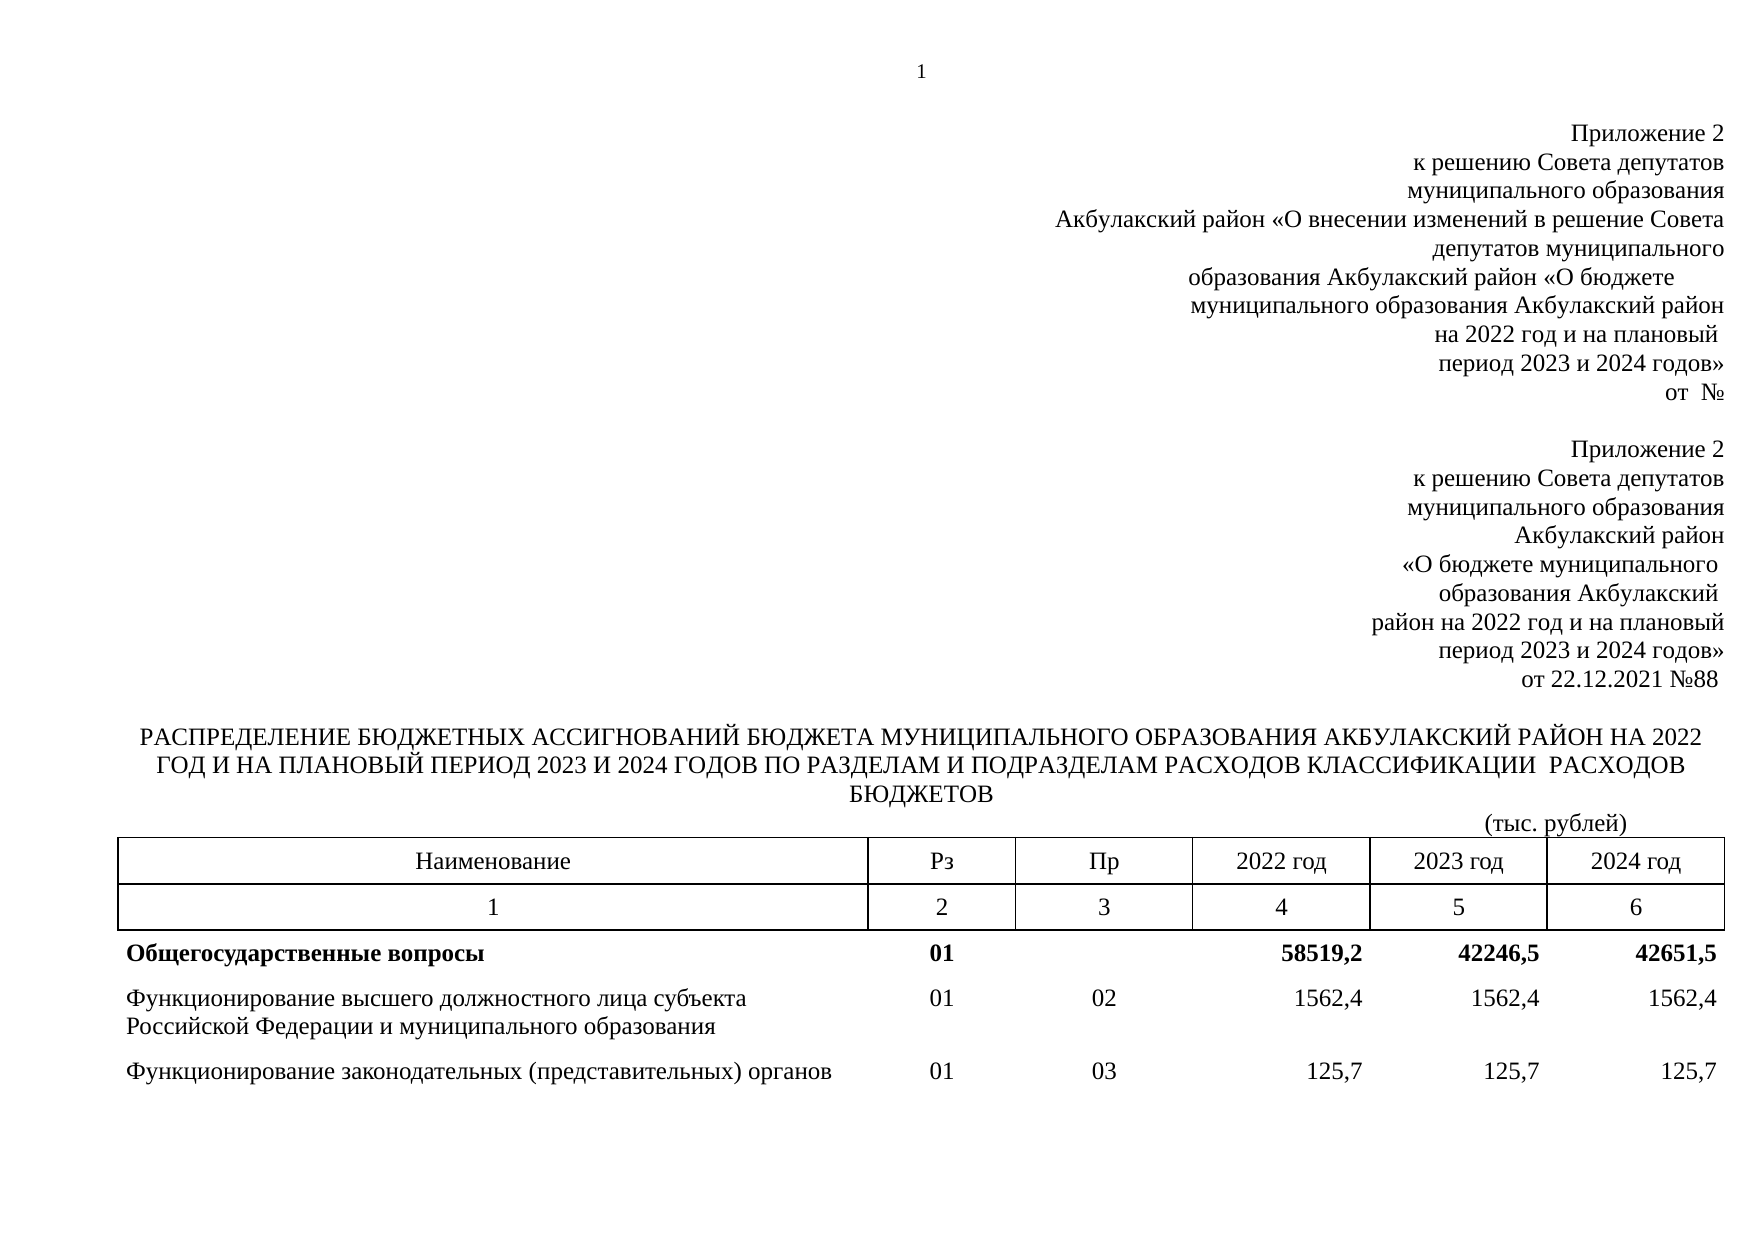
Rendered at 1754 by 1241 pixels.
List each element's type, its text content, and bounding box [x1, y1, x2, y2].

text Приложение 2 [118, 434, 1724, 463]
text «О бюджете муниципального [118, 549, 1724, 578]
table_header [869, 838, 1015, 883]
text (тыс. рублей) [118, 808, 1724, 837]
table_header 2023 год [1378, 846, 1539, 875]
table_header 2022 год [1201, 846, 1362, 875]
table_header 3 [1023, 892, 1185, 921]
table_cell [1016, 931, 1193, 975]
table_header [1548, 838, 1724, 883]
table_header [1193, 838, 1369, 883]
table_header [1548, 885, 1724, 929]
table_cell 1562,4 [1370, 975, 1547, 1048]
table_header 6 [1555, 892, 1716, 921]
text РАСПРЕДЕЛЕНИЕ БЮДЖЕТНЫХ АССИГНОВАНИЙ БЮДЖЕТА МУНИЦИПАЛЬНОГО ОБРАЗОВАНИЯ АКБУЛАКСКИЙ РАЙОН НА 2022 ГОД И НА ПЛАНОВЫЙ ПЕРИОД 2023 И 2024 ГОДОВ ПО РАЗДЕЛАМ И ПОДРАЗДЕЛАМ РАСХОДОВ КЛАССИФИКАЦИИ РАСХОДОВ БЮДЖЕТОВ [118, 722, 1724, 808]
table_header Пр [1023, 846, 1185, 875]
text муниципального образования [118, 492, 1724, 521]
table_cell 42246,5 [1370, 931, 1547, 975]
text Акбулакский район [118, 521, 1724, 549]
text муниципального образования Акбулакский район [118, 291, 1724, 319]
table_cell Функционирование высшего должностного лица субъекта Российской Федерации и муниципального образования [118, 975, 868, 1048]
text к решению Совета депутатов [118, 463, 1724, 492]
table_header [119, 838, 867, 883]
table_cell Общегосударственные вопросы [118, 931, 868, 975]
text на 2022 год и на плановый [118, 319, 1724, 348]
table_header [1193, 885, 1369, 929]
table_cell 125,7 [1193, 1048, 1370, 1092]
text к решению Совета депутатов [118, 147, 1724, 176]
table_header 5 [1378, 892, 1539, 921]
table_header 2024 год [1555, 846, 1716, 875]
table_header 1 [126, 892, 860, 921]
table_header [1016, 838, 1192, 883]
table_header [869, 885, 1015, 929]
table_cell 125,7 [1547, 1048, 1724, 1092]
text муниципального образования [118, 176, 1724, 204]
table_cell 03 [1016, 1048, 1193, 1092]
table_cell 01 [868, 1048, 1016, 1092]
table_header [1371, 838, 1546, 883]
table_header [1016, 885, 1192, 929]
text образования Акбулакский район «О бюджете [118, 262, 1724, 291]
text от 22.12.2021 №88 [118, 664, 1724, 693]
table_cell Функционирование законодательных (представительных) органов [118, 1048, 868, 1092]
table_header [1371, 885, 1546, 929]
text образования Акбулакский [118, 578, 1724, 607]
table_header 4 [1201, 892, 1362, 921]
text период 2023 и 2024 годов» [118, 636, 1724, 664]
table_cell 42651,5 [1547, 931, 1724, 975]
text от № [118, 377, 1724, 406]
text период 2023 и 2024 годов» [118, 348, 1724, 377]
table_header [119, 885, 867, 929]
table_cell 02 [1016, 975, 1193, 1048]
table_cell 01 [868, 975, 1016, 1048]
table_cell 01 [868, 931, 1016, 975]
text Акбулакский район «О внесении изменений в решение Совета депутатов муниципального [118, 204, 1724, 262]
table_cell 58519,2 [1193, 931, 1370, 975]
table_cell 125,7 [1370, 1048, 1547, 1092]
text район на 2022 год и на плановый [118, 607, 1724, 636]
table_header Наименование [126, 846, 860, 875]
table_cell 1562,4 [1547, 975, 1724, 1048]
table_header 2 [876, 892, 1008, 921]
table_header Рз [876, 846, 1008, 875]
table_cell 1562,4 [1193, 975, 1370, 1048]
text Приложение 2 [118, 118, 1724, 147]
